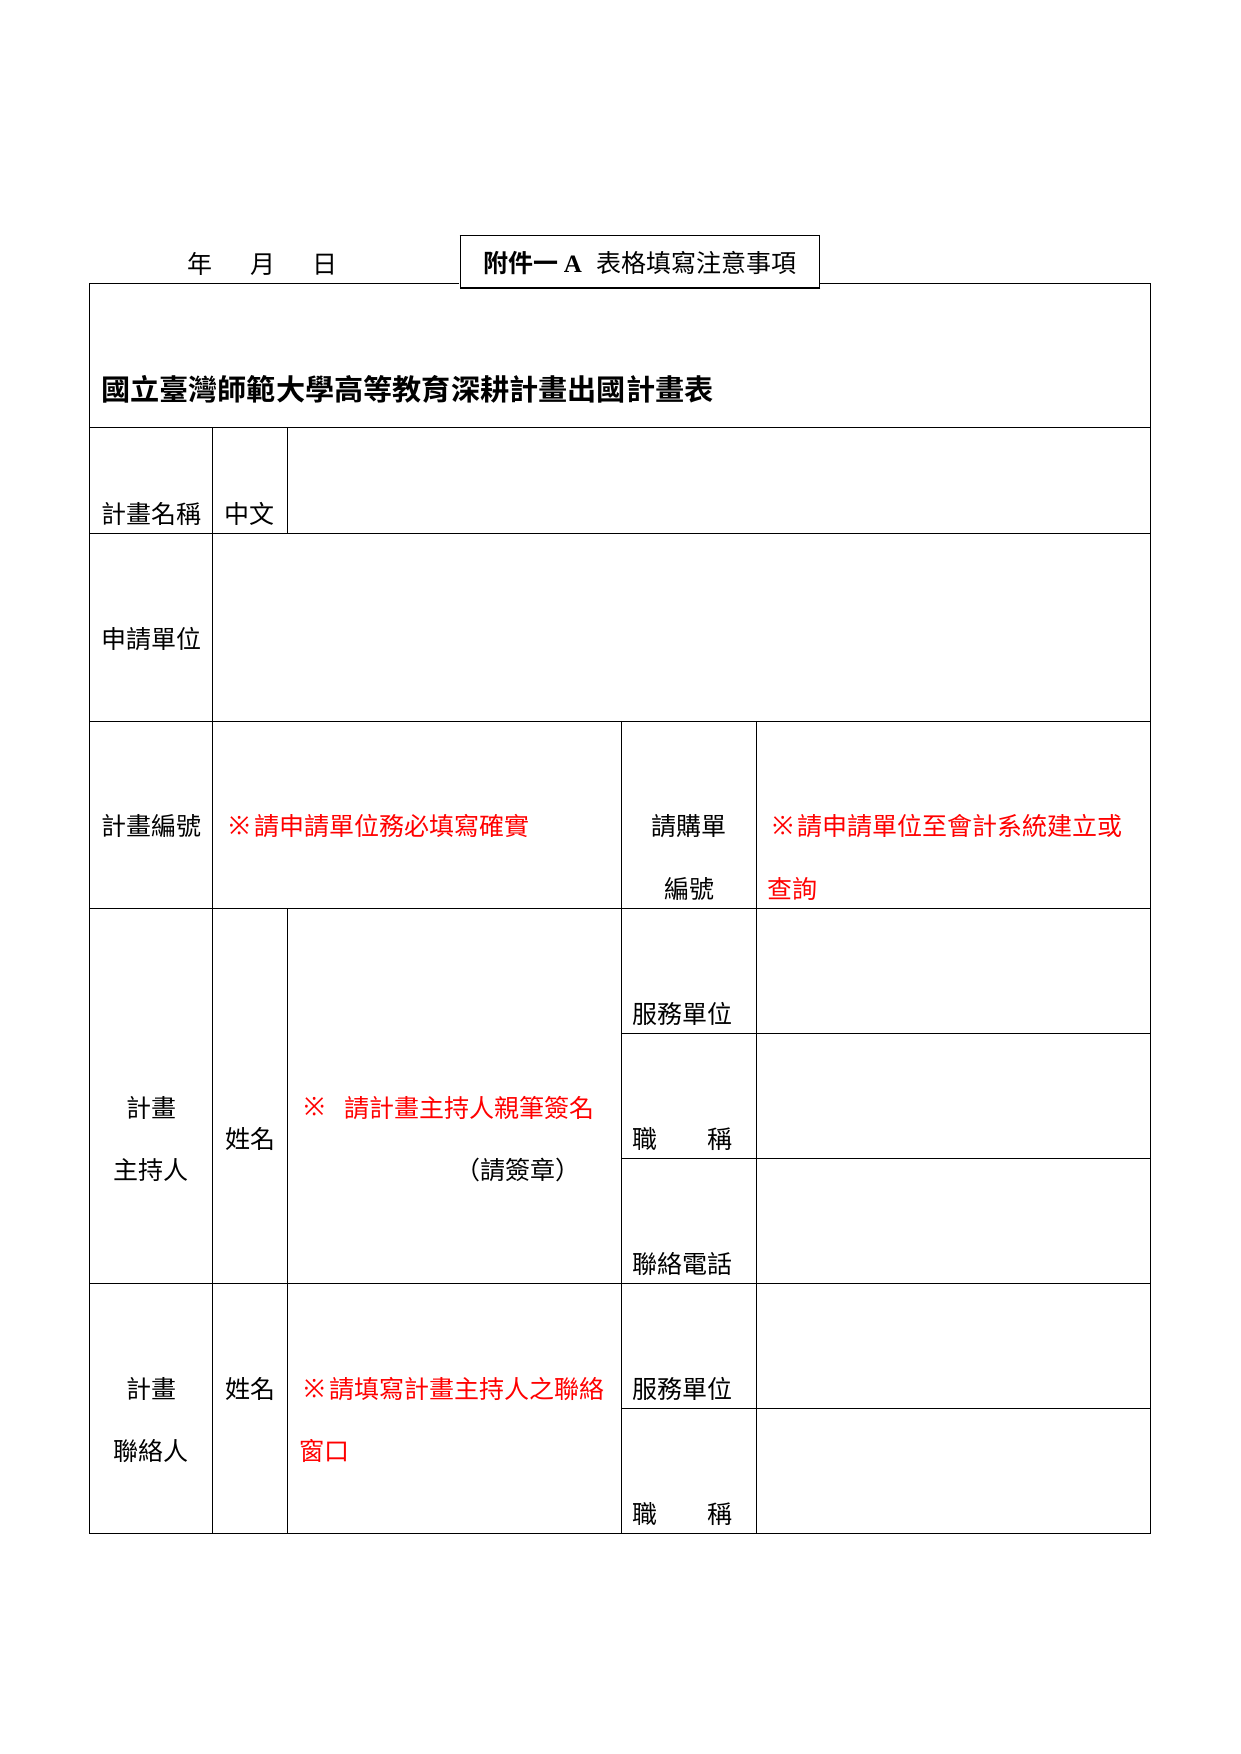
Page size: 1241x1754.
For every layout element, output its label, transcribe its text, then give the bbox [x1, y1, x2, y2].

table_cell 服務單位 [622, 909, 756, 1033]
table_header 國立臺灣師範大學高等教育深耕計畫出國計畫表 [461, 236, 819, 287]
table_cell 中文 [213, 428, 287, 533]
table_cell [757, 1034, 1150, 1158]
table_cell 計畫 主持人 [90, 909, 212, 1283]
table_cell [757, 1284, 1150, 1408]
table_cell [757, 1159, 1150, 1283]
table_cell 計畫編號 [90, 722, 212, 908]
table_cell 請購單 編號 [622, 722, 756, 908]
table_cell [213, 534, 1150, 721]
table_cell ※請申請單位務必填寫確實 [213, 722, 621, 908]
table_cell 計畫 聯絡人 [90, 1284, 212, 1533]
table_cell [288, 428, 1150, 533]
table_cell ※請填寫計畫主持人之聯絡窗口 [288, 1284, 621, 1533]
table_header 國立臺灣師範大學高等教育深耕計畫出國計畫表 [90, 284, 1150, 427]
table_cell 姓名 [213, 1284, 287, 1533]
table_cell 申請單位 [90, 534, 212, 721]
table_cell 服務單位 [622, 1284, 756, 1408]
table_cell ※請申請單位至會計系統建立或查詢 [757, 722, 1150, 908]
table_cell [757, 909, 1150, 1033]
table_cell 職 稱 [622, 1034, 756, 1158]
table_cell ※ 請計畫主持人親筆簽名 （請簽章） [288, 909, 621, 1283]
table_cell 姓名 [213, 909, 287, 1283]
table_cell [757, 1409, 1150, 1533]
table_cell 職 稱 [622, 1409, 756, 1533]
table_cell 計畫名稱 [90, 428, 212, 533]
table_cell 聯絡電話 [622, 1159, 756, 1283]
text 年 月 日 [187, 158, 1053, 283]
